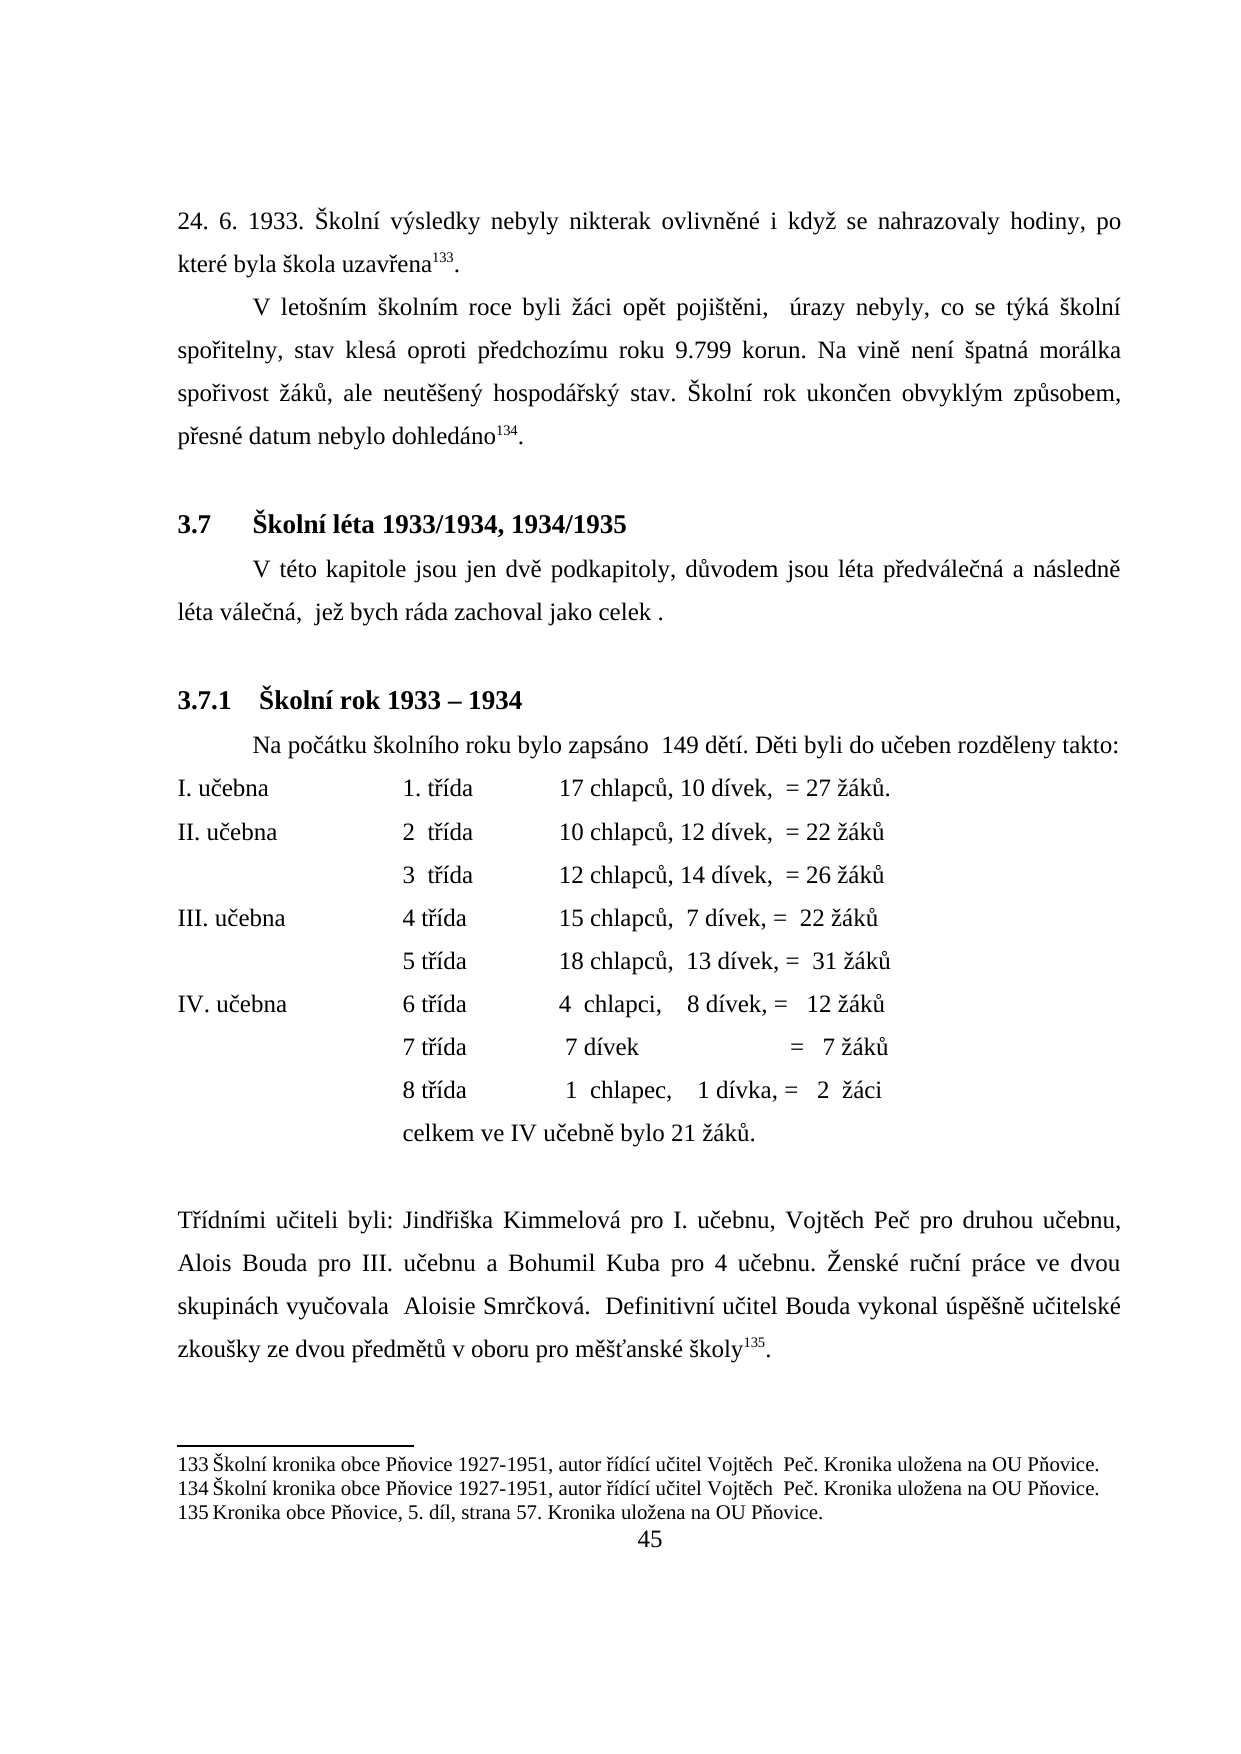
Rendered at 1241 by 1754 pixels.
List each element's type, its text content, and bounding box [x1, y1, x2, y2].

text I. učebna 1. třída 17 chlapců, 10 dívek, = 27 žáků. [177, 773, 1122, 802]
text Školní kronika obce Pňovice 1927-1951, autor řídící učitel Vojtěch Peč. Kronika uložena na OU Pňovice. [177, 1476, 1122, 1500]
text - 24. 6. 1933. Školní výsledky nebyly nikterak ovlivněné i když se nahrazovaly hodiny, po které byla škola uzavřena. [177, 206, 1122, 278]
text 7 třída 7 dívek = 7 žáků [177, 1032, 1122, 1061]
text V této kapitole jsou jen dvě podkapitoly, důvodem jsou léta předválečná a následně léta válečná, jež bych ráda zachoval jako celek . [177, 554, 1122, 626]
text 3.7.1 Školní rok 1933 – 1934 [177, 684, 1122, 715]
text II. učebna 2 třída 10 chlapců, 12 dívek, = 22 žáků [177, 817, 1122, 845]
text Školní kronika obce Pňovice 1927-1951, autor řídící učitel Vojtěch Peč. Kronika uložena na OU Pňovice. [177, 1452, 1122, 1476]
text IV. učebna 6 třída 4 chlapci, 8 dívek, = 12 žáků [177, 989, 1122, 1018]
text III. učebna 4 třída 15 chlapců, 7 dívek, = 22 žáků [177, 903, 1122, 932]
text 3.7 Školní léta 1933/1934, 1934/1935 [177, 508, 1122, 539]
text Třídními učiteli byli: Jindřiška Kimmelová pro I. učebnu, Vojtěch Peč pro druhou učebnu, Alois Bouda pro III. učebnu a Bohumil Kuba pro 4 učebnu. Ženské ruční práce ve dvou skupinách vyučovala Aloisie Smrčková. Definitivní učitel Bouda vykonal úspěšně učitelské zkoušky ze dvou předmětů v oboru pro měšťanské školy. [177, 1205, 1122, 1363]
text Kronika obce Pňovice, 5. díl, strana 57. Kronika uložena na OU Pňovice. [177, 1500, 1122, 1524]
text 3 třída 12 chlapců, 14 dívek, = 26 žáků [177, 860, 1122, 888]
text Na počátku školního roku bylo zapsáno 149 dětí. Děti byli do učeben rozděleny takto: [177, 730, 1122, 759]
text V letošním školním roce byli žáci opět pojištěni, úrazy nebyly, co se týká školní spořitelny, stav klesá oproti předchozímu roku 9.799 korun. Na vině není špatná morálka spořivost žáků, ale neutěšený hospodářský stav. Školní rok ukončen obvyklým způsobem, přesné datum nebylo dohledáno. [177, 292, 1122, 450]
text celkem ve IV učebně bylo 21 žáků. [177, 1118, 1122, 1147]
text 8 třída 1 chlapec, 1 dívka, = 2 žáci [177, 1075, 1122, 1104]
text 45 [177, 1524, 1122, 1553]
text 5 třída 18 chlapců, 13 dívek, = 31 žáků [177, 946, 1122, 975]
